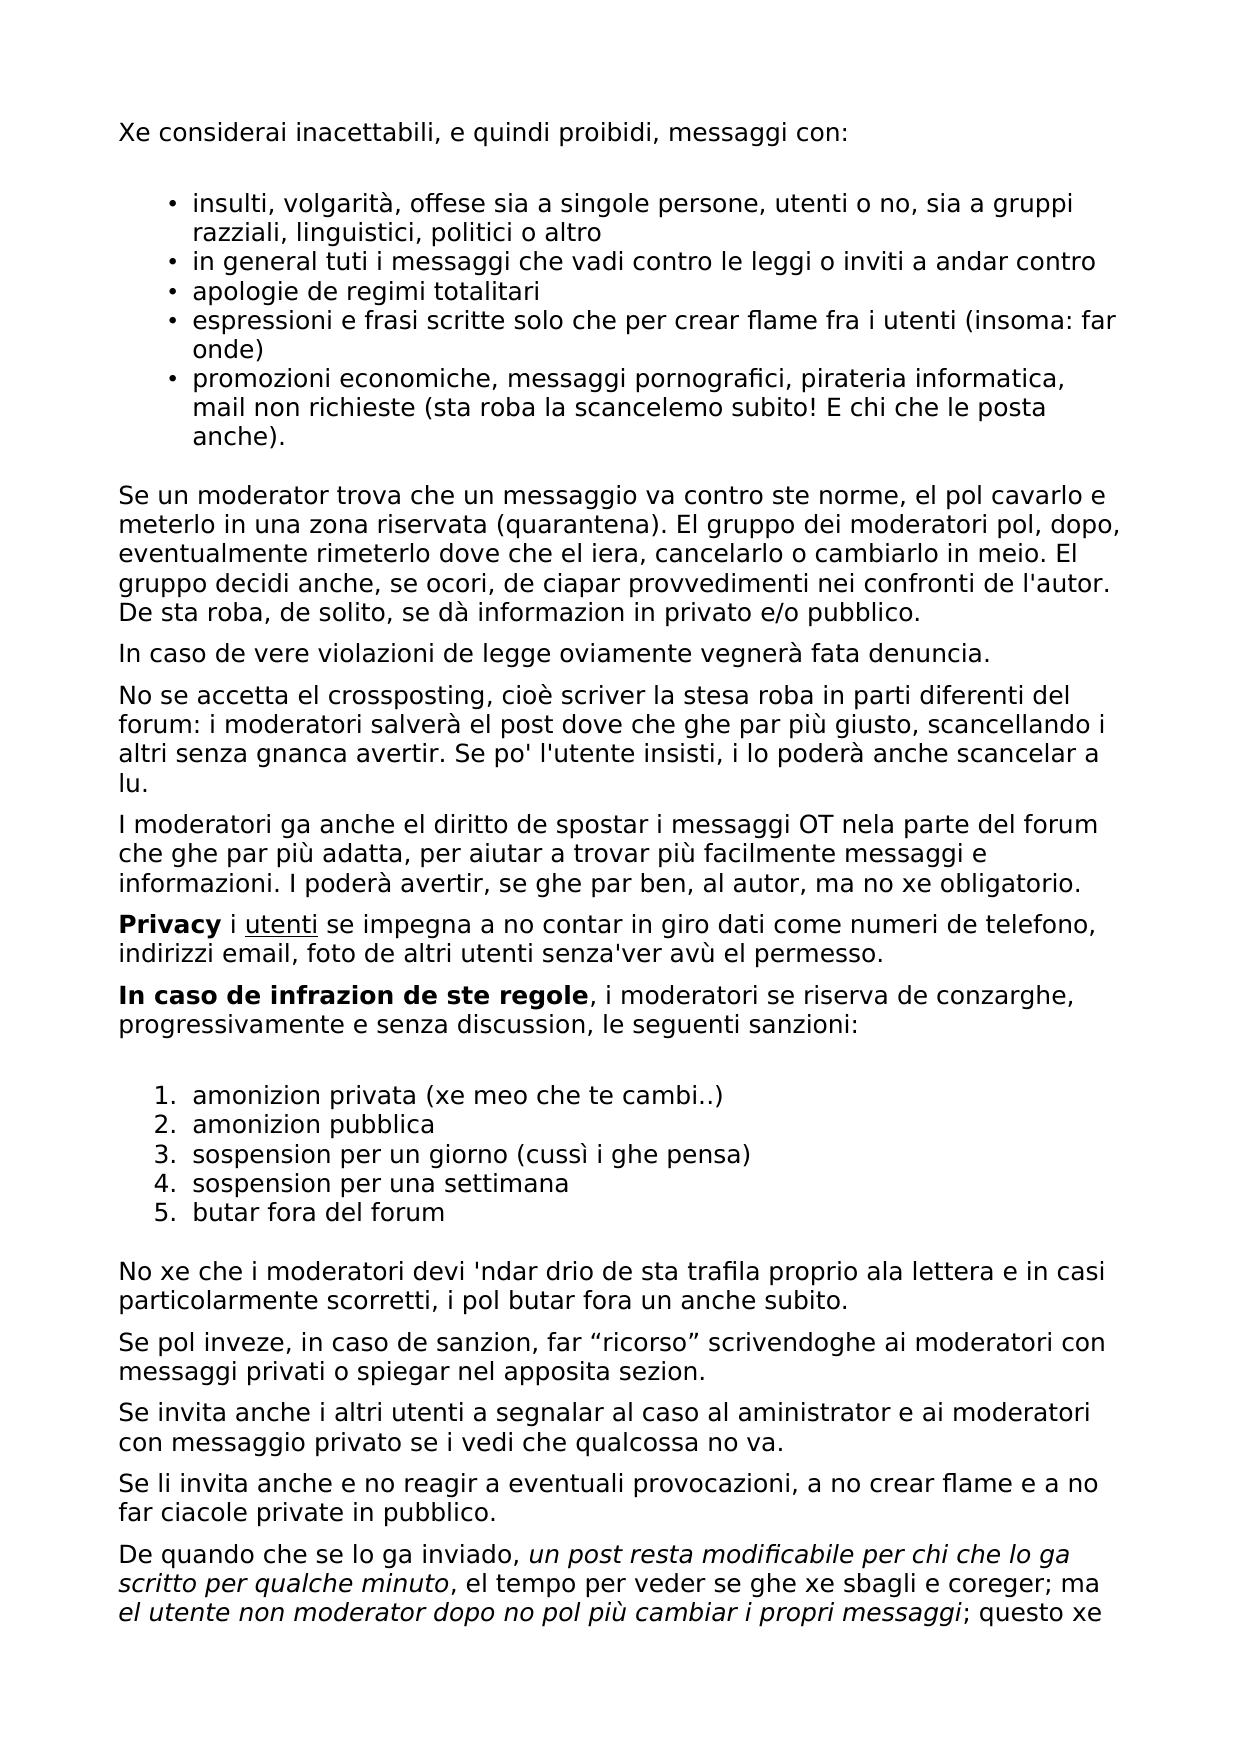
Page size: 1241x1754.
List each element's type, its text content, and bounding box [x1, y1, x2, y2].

list insulti, volgarità, offese sia a singole persone, utenti o no, sia a gruppi razziali, linguistici, politici o altro [177, 189, 1122, 248]
text Se li invita anche e no reagir a eventuali provocazioni, a no crear flame e a no far ciacole private in pubblico. [118, 1469, 1122, 1528]
list amonizion privata (xe meo che te cambi..) [177, 1082, 1122, 1111]
list sospension per una settimana [177, 1169, 1122, 1198]
text Se pol inveze, in caso de sanzion, far “ricorso” scrivendoghe ai moderatori con messaggi privati o spiegar nel apposita sezion. [118, 1328, 1122, 1386]
text In caso de infrazion de ste regole, i moderatori se riserva de conzarghe, progressivamente e senza discussion, le seguenti sanzioni: [118, 981, 1122, 1039]
text De quando che se lo ga inviado, un post resta modificabile per chi che lo ga scritto per qualche minuto, el tempo per veder se ghe xe sbagli e coreger; ma el utente non moderator dopo no pol più cambiar i propri messaggi; questo xe [118, 1540, 1122, 1628]
list apologie de regimi totalitari [177, 277, 1122, 306]
list espressioni e frasi scritte solo che per crear flame fra i utenti (insoma: far onde) [177, 306, 1122, 364]
text In caso de vere violazioni de legge oviamente vegnerà fata denuncia. [118, 639, 1122, 669]
text Se un moderator trova che un messaggio va contro ste norme, el pol cavarlo e meterlo in una zona riservata (quarantena). El gruppo dei moderatori pol, dopo, eventualmente rimeterlo dove che el iera, cancelarlo o cambiarlo in meio. El gruppo decidi anche, se ocori, de ciapar provvedimenti nei confronti de l'autor. De sta roba, de solito, se dà informazion in privato e/o pubblico. [118, 481, 1122, 627]
list butar fora del forum [177, 1198, 1122, 1227]
text Xe considerai inacettabili, e quindi proibidi, messaggi con: [118, 118, 1122, 147]
list in general tuti i messaggi che vadi contro le leggi o inviti a andar contro [177, 248, 1122, 277]
list amonizion pubblica [177, 1111, 1122, 1140]
text No se accetta el crossposting, cioè scriver la stesa roba in parti diferenti del forum: i moderatori salverà el post dove che ghe par più giusto, scancellando i altri senza gnanca avertir. Se po' l'utente insisti, i lo poderà anche scancelar a lu. [118, 681, 1122, 798]
text Se invita anche i altri utenti a segnalar al caso al aministrator e ai moderatori con messaggio privato se i vedi che qualcossa no va. [118, 1398, 1122, 1457]
list sospension per un giorno (cussì i ghe pensa) [177, 1140, 1122, 1169]
text I moderatori ga anche el diritto de spostar i messaggi OT nela parte del forum che ghe par più adatta, per aiutar a trovar più facilmente messaggi e informazioni. I poderà avertir, se ghe par ben, al autor, ma no xe obligatorio. [118, 810, 1122, 898]
text Privacy i utenti se impegna a no contar in giro dati come numeri de telefono, indirizzi email, foto de altri utenti senza'ver avù el permesso. [118, 910, 1122, 969]
list promozioni economiche, messaggi pornografici, pirateria informatica, mail non richieste (sta roba la scancelemo subito! E chi che le posta anche). [177, 364, 1122, 452]
text No xe che i moderatori devi 'ndar drio de sta trafila proprio ala lettera e in casi particolarmente scorretti, i pol butar fora un anche subito. [118, 1257, 1122, 1315]
